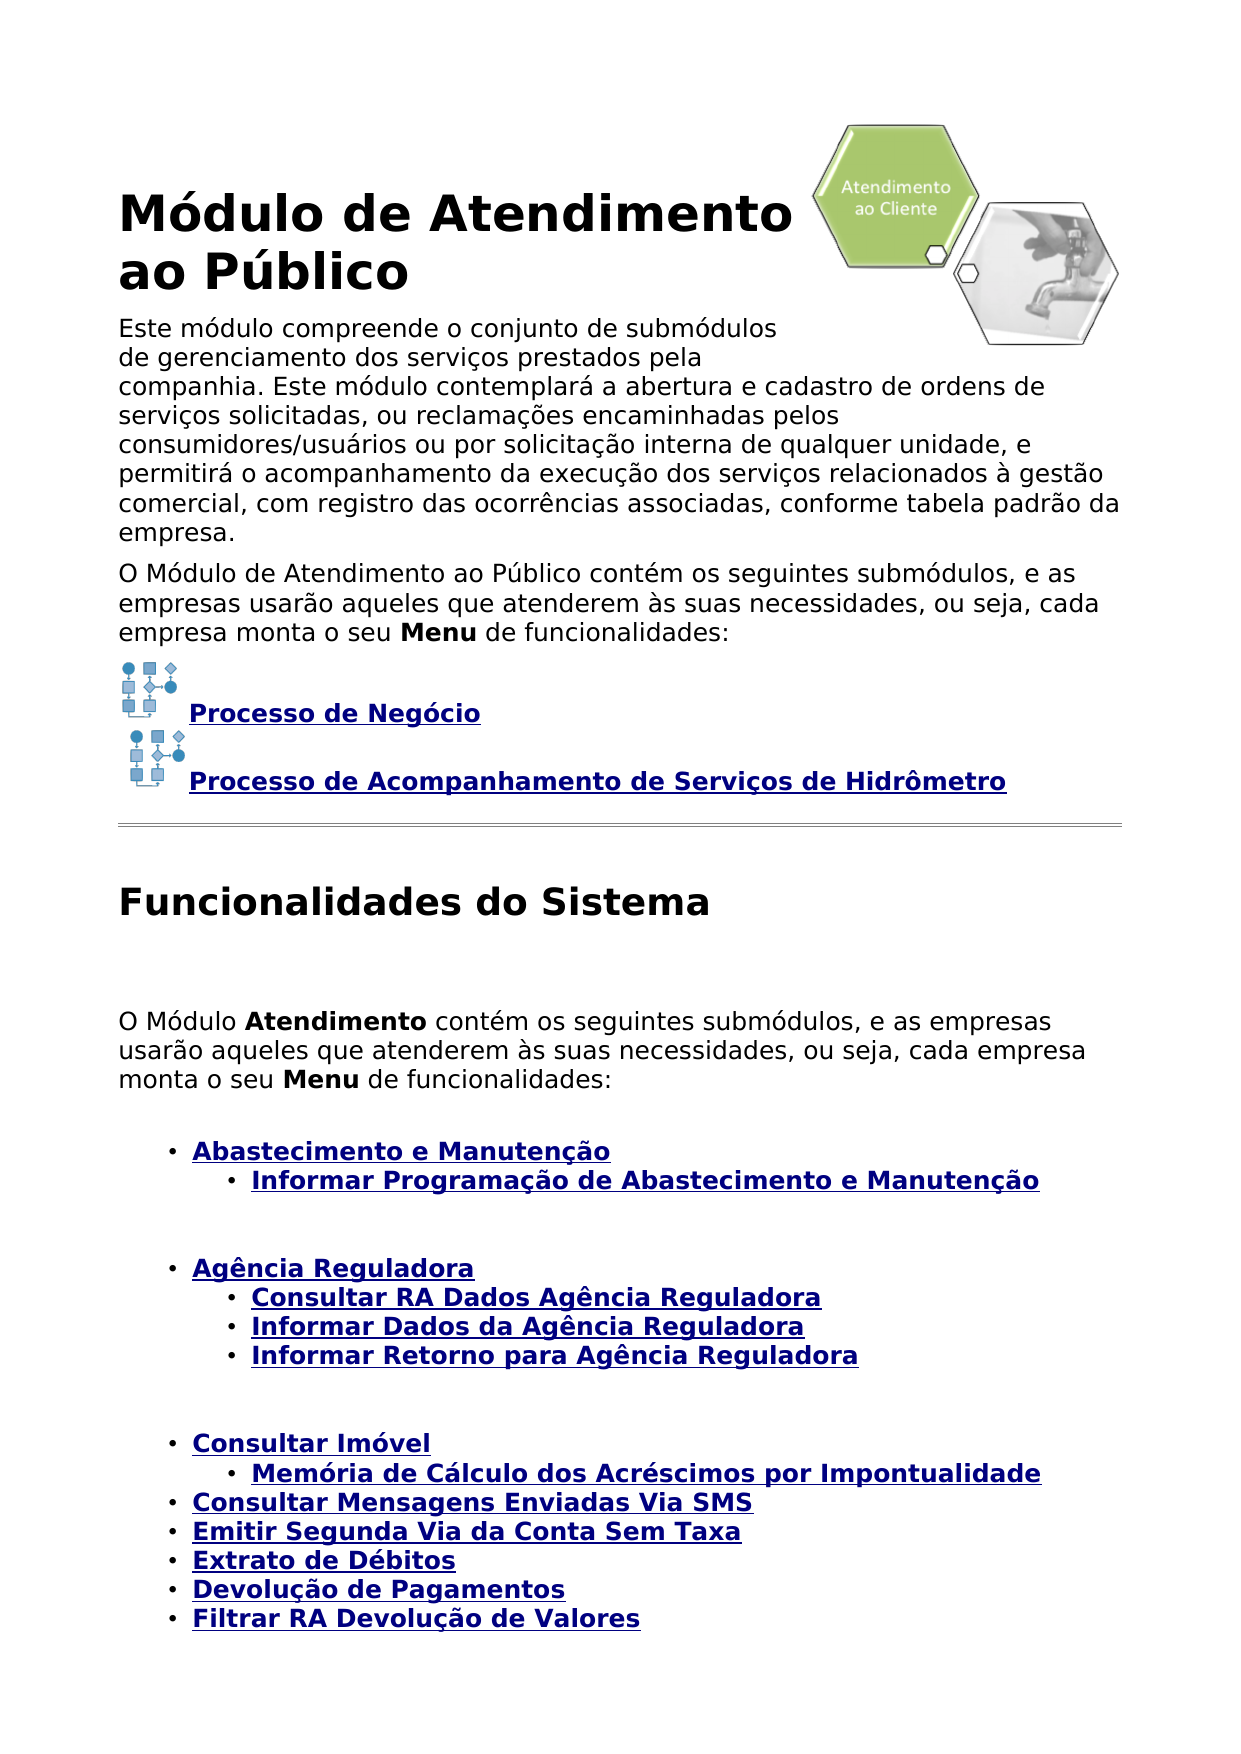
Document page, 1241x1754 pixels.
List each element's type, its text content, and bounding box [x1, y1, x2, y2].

list Filtrar RA Devolução de Valores [177, 1605, 1122, 1634]
list Consultar RA Dados Agência Reguladora [236, 1283, 1122, 1312]
picture [126, 728, 189, 791]
picture [809, 118, 1123, 351]
subtitle Funcionalidades do Sistema [118, 880, 1122, 924]
list Abastecimento e Manutenção [177, 1137, 1122, 1166]
list Emitir Segunda Via da Conta Sem Taxa [177, 1517, 1122, 1546]
list Consultar Mensagens Enviadas Via SMS [177, 1488, 1122, 1517]
list Consultar Imóvel [177, 1430, 1122, 1459]
subtitle Módulo de Atendimento ao Público [118, 185, 809, 301]
text Processo de Negócio Processo de Acompanhamento de Serviços de Hidrômetro [118, 659, 1122, 796]
list Extrato de Débitos [177, 1546, 1122, 1576]
list Informar Retorno para Agência Reguladora [236, 1342, 1122, 1371]
list Memória de Cálculo dos Acréscimos por Impontualidade [236, 1459, 1122, 1488]
picture [118, 659, 181, 722]
list Agência Reguladora [177, 1254, 1122, 1283]
list Informar Dados da Agência Reguladora [236, 1312, 1122, 1342]
list Devolução de Pagamentos [177, 1576, 1122, 1605]
list Informar Programação de Abastecimento e Manutenção [236, 1166, 1122, 1195]
text O Módulo Atendimento contém os seguintes submódulos, e as empresas usarão aqueles que atenderem às suas necessidades, ou seja, cada empresa monta o seu Menu de funcionalidades: [118, 1007, 1122, 1095]
text Este módulo compreende o conjunto de submódulos de gerenciamento dos serviços prestados pela companhia. Este módulo contemplará a abertura e cadastro de ordens de serviços solicitadas, ou reclamações encaminhadas pelos consumidores/usuários ou por solicitação interna de qualquer unidade, e permitirá o acompanhamento da execução dos serviços relacionados à gestão comercial, com registro das ocorrências associadas, conforme tabela padrão da empresa. [118, 314, 1122, 547]
text O Módulo de Atendimento ao Público contém os seguintes submódulos, e as empresas usarão aqueles que atenderem às suas necessidades, ou seja, cada empresa monta o seu Menu de funcionalidades: [118, 559, 1122, 647]
